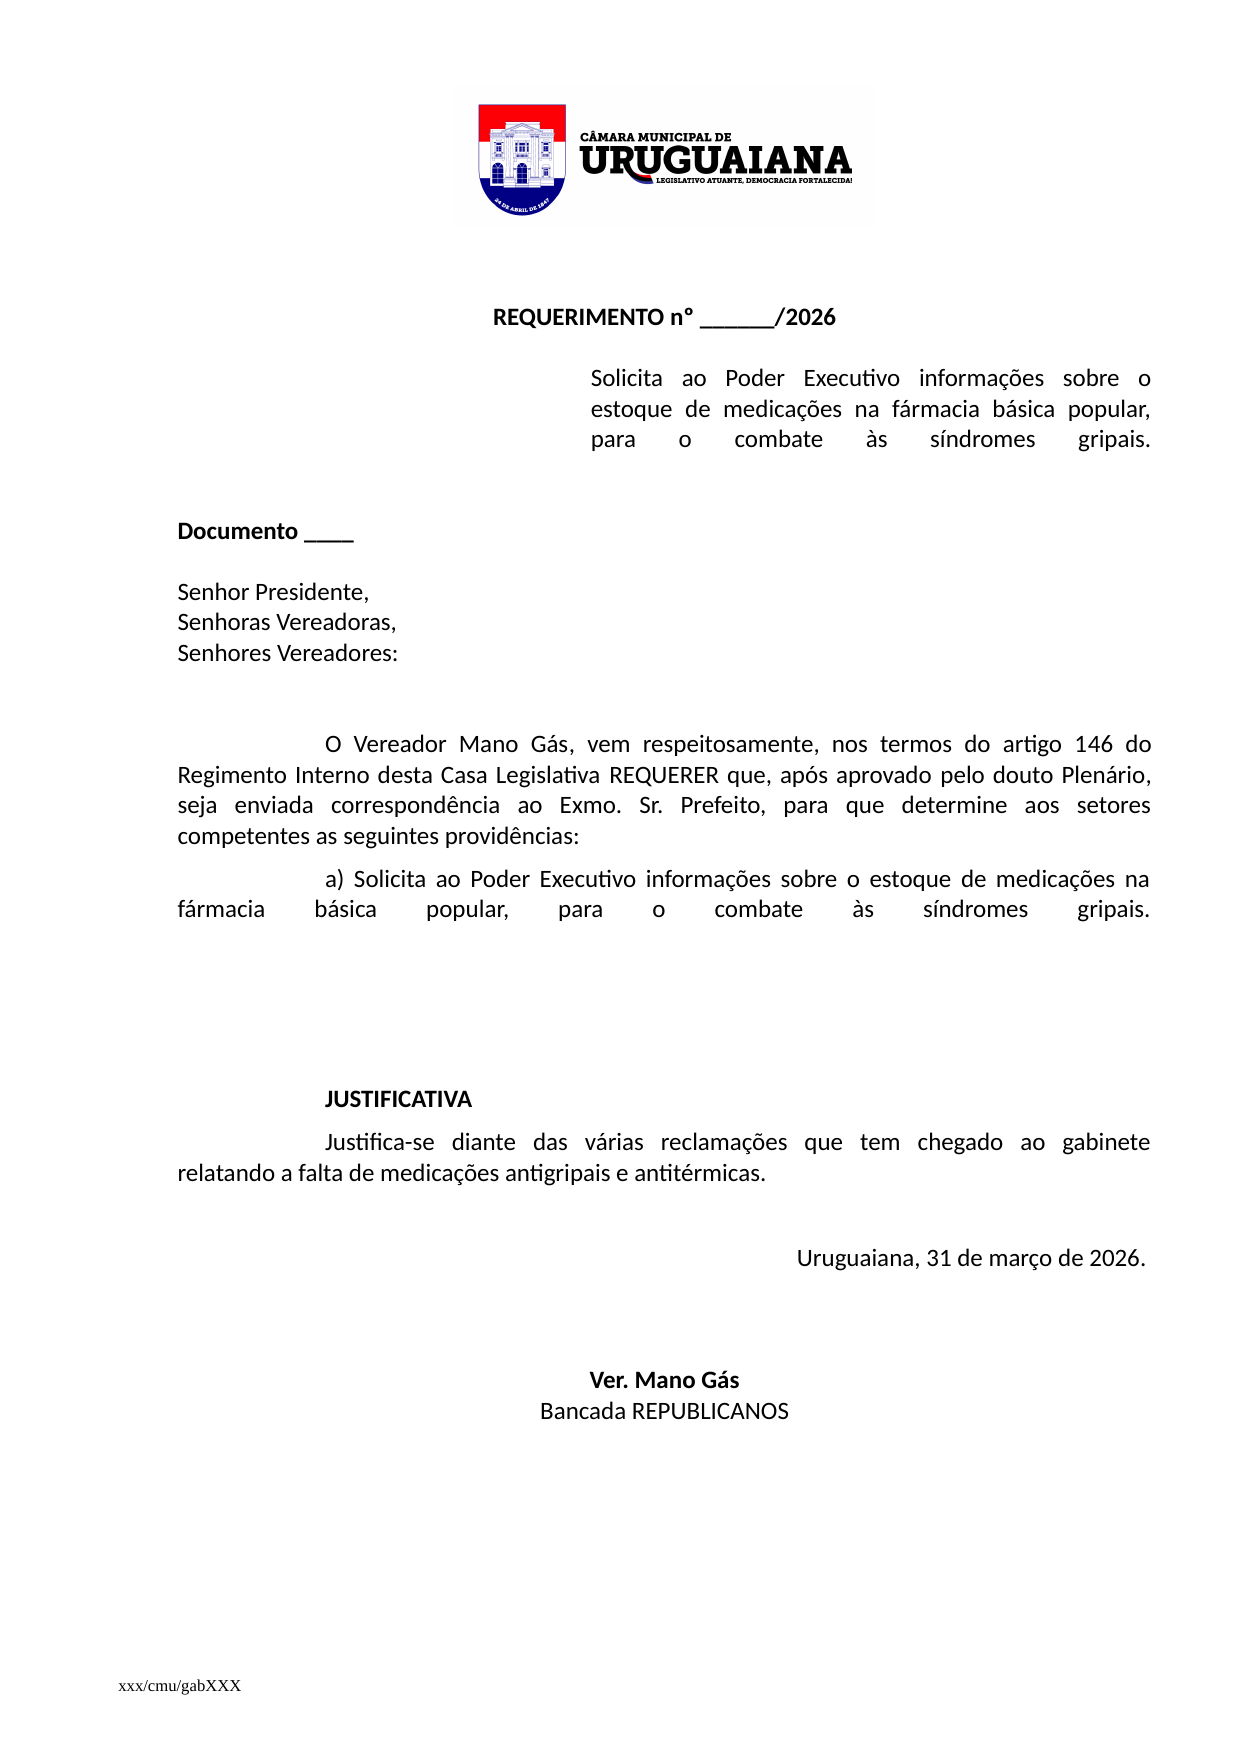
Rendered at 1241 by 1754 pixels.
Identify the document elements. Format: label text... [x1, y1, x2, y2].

text Documento ____ [177, 515, 1152, 545]
text Uruguaiana, 31 de março de 2026. [177, 1243, 1152, 1273]
text Solicita ao Poder Executivo informações sobre o estoque de medicações na fármacia básica popular, para o combate às síndromes gripais. [591, 362, 1152, 484]
text a) Solicita ao Poder Executivo informações sobre o estoque de medicações na fármacia básica popular, para o combate às síndromes gripais. [177, 863, 1152, 985]
text O Vereador Mano Gás, vem respeitosamente, nos termos do artigo 146 do Regimento Interno desta Casa Legislativa REQUERER que, após aprovado pelo douto Plenário, seja enviada correspondência ao Exmo. Sr. Prefeito, para que determine aos setores competentes as seguintes providências: [177, 728, 1152, 851]
text REQUERIMENTO nº ______/2026 [177, 301, 1152, 332]
text Bancada REPUBLICANOS [177, 1395, 1152, 1426]
picture [451, 85, 877, 226]
text Senhor Presidente, [177, 576, 1152, 606]
text Senhoras Vereadoras, [177, 606, 1152, 637]
text Senhores Vereadores: [177, 637, 1152, 667]
text JUSTIFICATIVA [177, 1083, 1152, 1114]
text Justifica-se diante das várias reclamações que tem chegado ao gabinete relatando a falta de medicações antigripais e antitérmicas. [177, 1126, 1152, 1187]
text Ver. Mano Gás [177, 1365, 1152, 1395]
